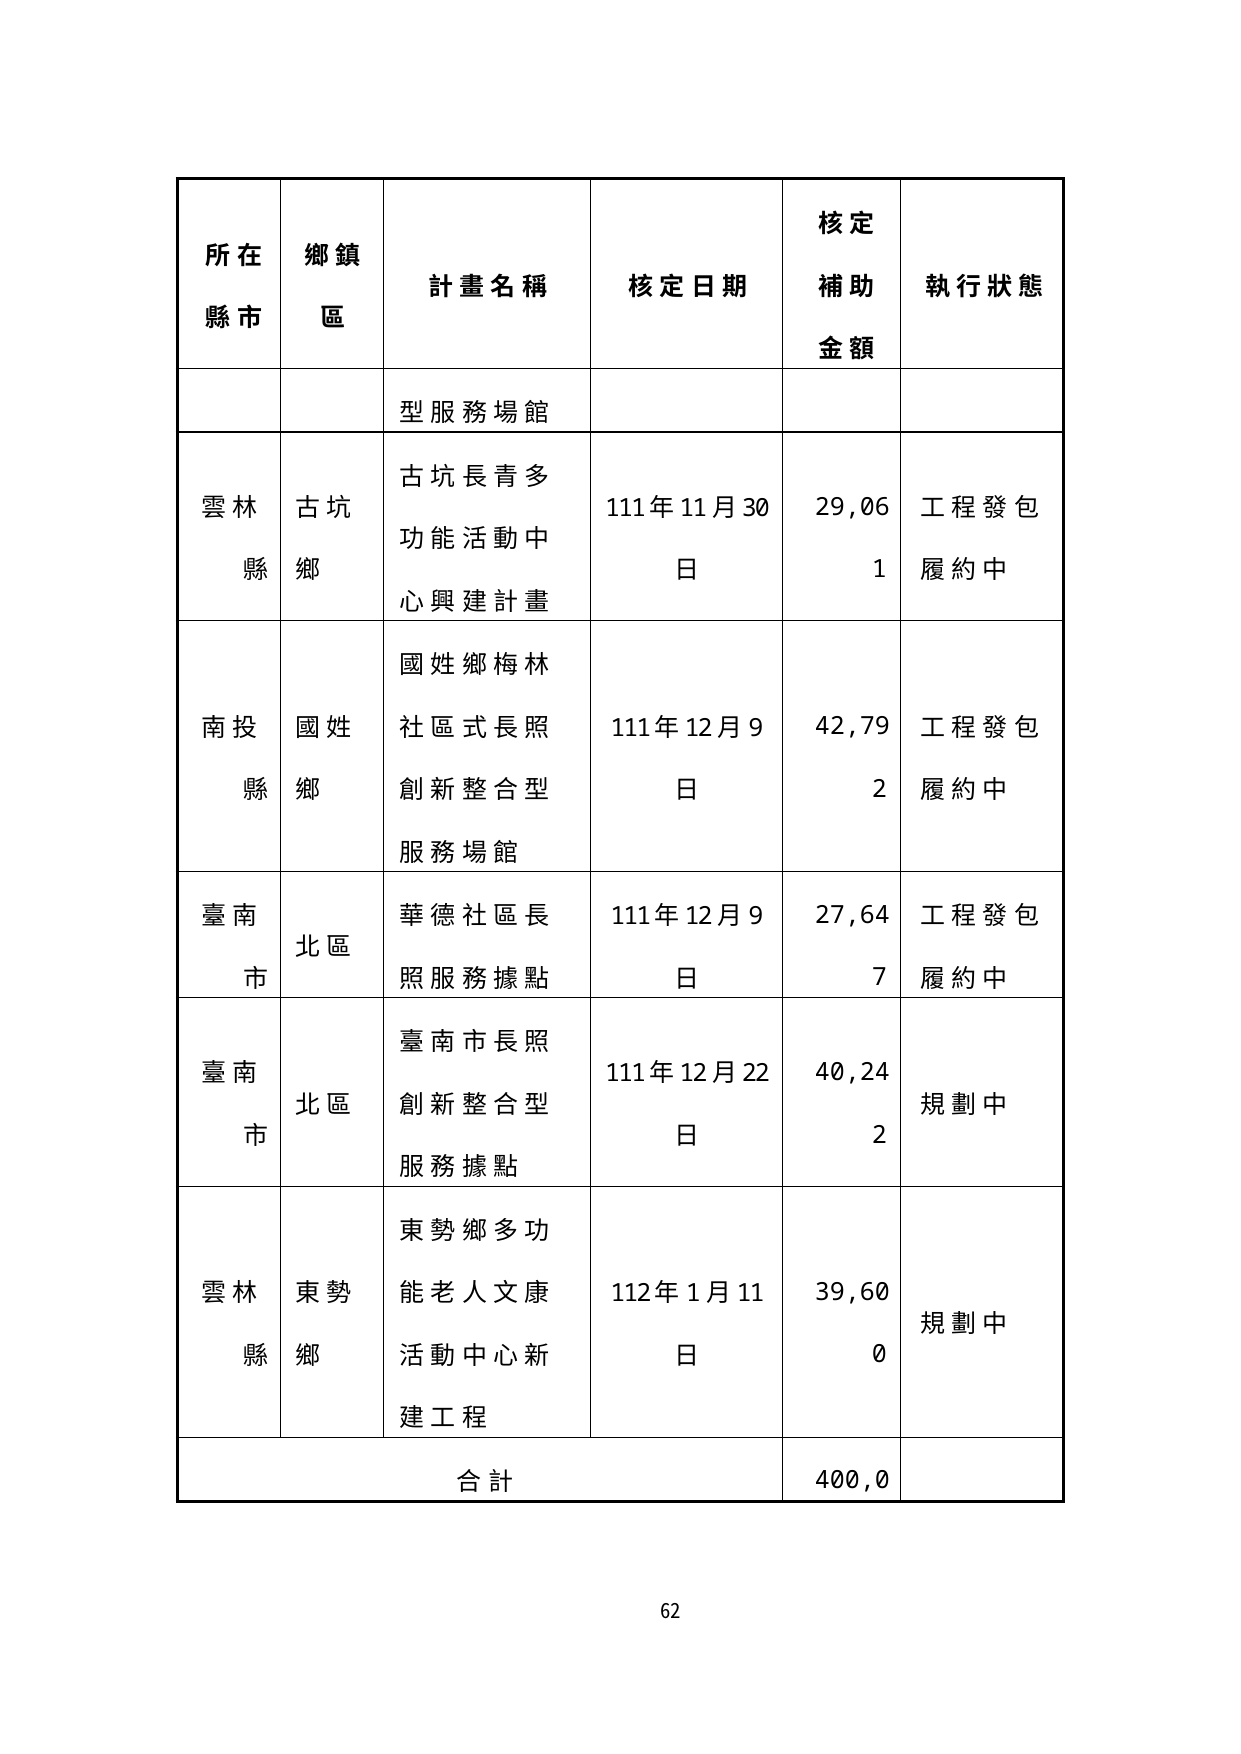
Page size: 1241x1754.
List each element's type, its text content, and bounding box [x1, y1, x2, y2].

table_cell 臺南市 [179, 998, 280, 1186]
table_cell [179, 369, 280, 431]
table_cell 古坑長青多功能活動中心興建計畫 [384, 433, 590, 620]
table_cell 合計 [179, 1438, 782, 1500]
table_cell 古坑鄉 [281, 433, 383, 620]
table_cell 40,242 [783, 998, 900, 1186]
table_cell 工程發包履約中 [901, 433, 1062, 620]
table_cell 111年12月9日 [591, 872, 782, 997]
table_cell 華德社區長照服務據點 [384, 872, 590, 997]
table_cell 南投縣 [179, 621, 280, 871]
table_cell 國姓鄉 [281, 621, 383, 871]
table_cell 111年11月30日 [591, 433, 782, 620]
table_cell 北區 [281, 872, 383, 997]
table_cell 39,600 [783, 1187, 900, 1437]
table_cell 工程發包履約中 [901, 872, 1062, 997]
table_cell 雲林縣 [179, 433, 280, 620]
table_cell 雲林縣 [179, 1187, 280, 1437]
table_cell 東勢鄉 [281, 1187, 383, 1437]
table_cell 工程發包履約中 [901, 621, 1062, 871]
table_cell 29,061 [783, 433, 900, 620]
table_header 計畫名稱 [384, 180, 590, 368]
table_cell [281, 369, 383, 431]
table_header 核定補助金額 [783, 180, 900, 368]
table_cell 400,0 [783, 1438, 900, 1500]
table_header 核定日期 [591, 180, 782, 368]
table_cell 國姓鄉梅林社區式長照創新整合型服務場館 [384, 621, 590, 871]
table_cell 北區 [281, 998, 383, 1186]
table_cell [901, 1438, 1062, 1500]
table_cell 臺南市 [179, 872, 280, 997]
table_header 鄉鎮區 [281, 180, 383, 368]
table_header 執行狀態 [901, 180, 1062, 368]
table_cell 112年1月11日 [591, 1187, 782, 1437]
table_cell 27,647 [783, 872, 900, 997]
table_cell 臺南市長照創新整合型服務據點 [384, 998, 590, 1186]
table_header 所在 縣市 [179, 180, 280, 368]
table_cell 規劃中 [901, 998, 1062, 1186]
table_cell 42,792 [783, 621, 900, 871]
table_cell [591, 369, 782, 431]
table_cell 型服務場館 [384, 369, 590, 431]
table_cell 111年12月9日 [591, 621, 782, 871]
table_cell 111年12月22日 [591, 998, 782, 1186]
table_cell 東勢鄉多功能老人文康活動中心新建工程 [384, 1187, 590, 1437]
table_cell 規劃中 [901, 1187, 1062, 1437]
table_cell [901, 369, 1062, 431]
table_cell [783, 369, 900, 431]
